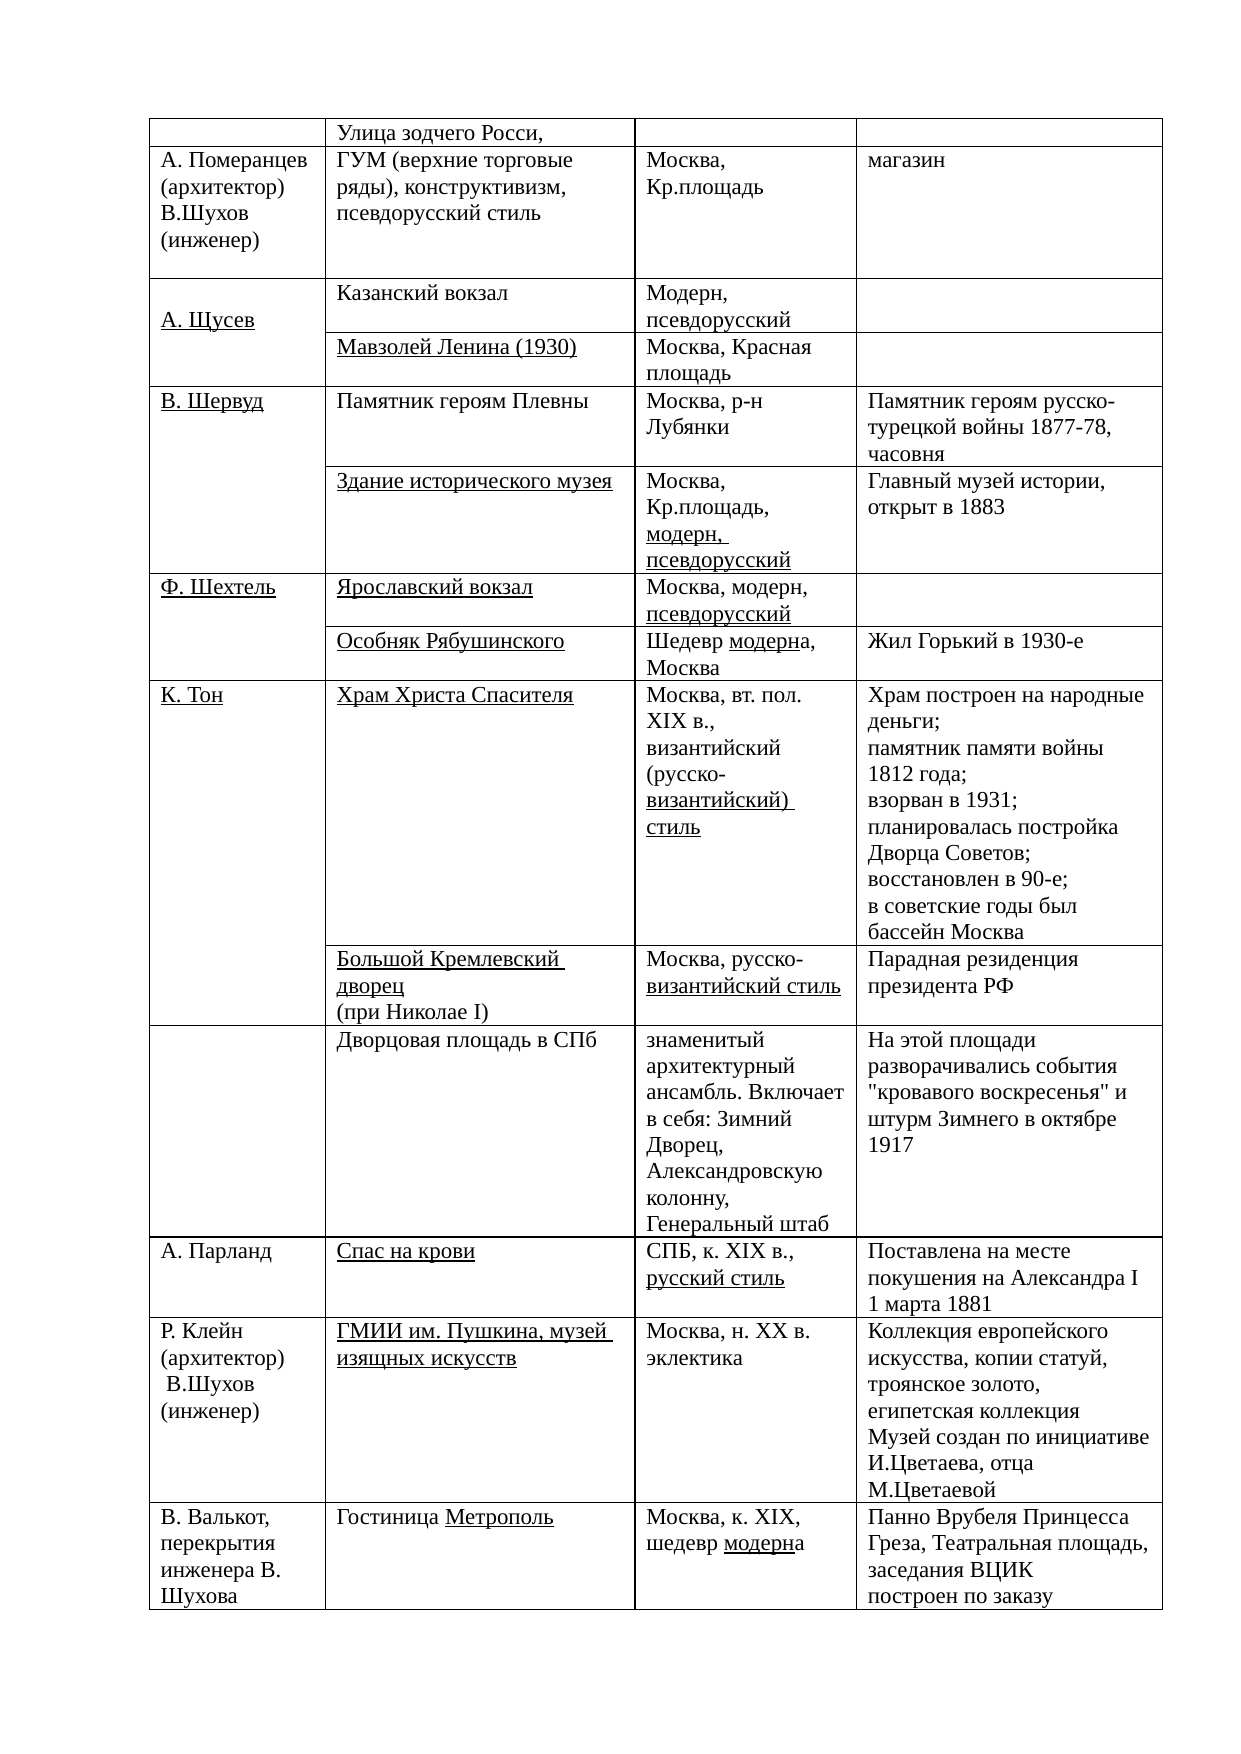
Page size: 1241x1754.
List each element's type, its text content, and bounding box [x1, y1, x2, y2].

table_cell Москва, Красная площадь [636, 333, 856, 386]
table_cell Москва, Кр.площадь, модерн, псевдорусский [636, 467, 856, 572]
table_cell Шедевр модерна, Москва [636, 627, 856, 680]
table_cell Храм построен на народные деньги; памятник памяти войны 1812 года; взорван в 1931; планировалась постройка Дворца Советов; восстановлен в 90-е; в советские годы был бассейн Москва [857, 681, 1162, 944]
table_cell [636, 119, 856, 146]
table_cell Ярославский вокзал [326, 574, 634, 626]
table_cell Спас на крови [326, 1238, 634, 1317]
table_cell Жил Горький в 1930-е [857, 627, 1162, 680]
table_cell Москва, вт. пол. XIX в., византийский (русско-византийский) стиль [636, 681, 856, 944]
table_cell магазин [857, 147, 1162, 278]
table_cell Дворцовая площадь в СПб [326, 1026, 634, 1236]
table_cell [150, 1026, 325, 1236]
table_cell Москва, русско-византийский стиль [636, 946, 856, 1024]
table_cell Москва, н. ХХ в. эклектика [636, 1318, 856, 1502]
table_cell А. Померанцев (архитектор) В.Шухов (инженер) [150, 147, 325, 278]
table_cell А. Парланд [150, 1238, 325, 1317]
table_cell [857, 279, 1162, 332]
table_cell Ф. Шехтель [150, 574, 325, 680]
table_cell Улица зодчего Росси, [326, 119, 634, 146]
table_cell Р. Клейн (архитектор) В.Шухов (инженер) [150, 1318, 325, 1502]
table_cell Казанский вокзал [326, 279, 634, 332]
table_cell Панно Врубеля Принцесса Греза, Театральная площадь, заседания ВЦИК построен по заказу [857, 1503, 1162, 1608]
table_cell Москва, модерн, псевдорусский [636, 574, 856, 626]
table_cell [150, 119, 325, 146]
table_cell Большой Кремлевский дворец (при Николае I) [326, 946, 634, 1024]
table_cell Москва, Кр.площадь [636, 147, 856, 278]
table_cell СПБ, к. XIX в., русский стиль [636, 1238, 856, 1317]
table_cell В. Валькот, перекрытия инженера В. Шухова [150, 1503, 325, 1608]
table_cell Здание исторического музея [326, 467, 634, 572]
table_cell В. Шервуд [150, 387, 325, 572]
table_cell Главный музей истории, открыт в 1883 [857, 467, 1162, 572]
table_cell знаменитый архитектурный ансамбль. Включает в себя: Зимний Дворец, Александровскую колонну, Генеральный штаб [636, 1026, 856, 1236]
table_cell Гостиница Метрополь [326, 1503, 634, 1608]
table_cell ГМИИ им. Пушкина, музей изящных искусств [326, 1318, 634, 1502]
table_cell Мавзолей Ленина (1930) [326, 333, 634, 386]
table_cell К. Тон [150, 681, 325, 1024]
table_cell Особняк Рябушинского [326, 627, 634, 680]
table_cell [857, 574, 1162, 626]
table_cell Коллекция европейского искусства, копии статуй, троянское золото, египетская коллекция Музей создан по инициативе И.Цветаева, отца М.Цветаевой [857, 1318, 1162, 1502]
table_cell Москва, р-н Лубянки [636, 387, 856, 466]
table_cell Памятник героям Плевны [326, 387, 634, 466]
table_cell Москва, к. XIX, шедевр модерна [636, 1503, 856, 1608]
table_cell Парадная резиденция президента РФ [857, 946, 1162, 1024]
table_cell Поставлена на месте покушения на Александра I 1 марта 1881 [857, 1238, 1162, 1317]
table_cell На этой площади разворачивались события "кровавого воскресенья" и штурм Зимнего в октябре 1917 [857, 1026, 1162, 1236]
table_cell [857, 333, 1162, 386]
table_cell Памятник героям русско-турецкой войны 1877-78, часовня [857, 387, 1162, 466]
table_cell [857, 119, 1162, 146]
table_cell Храм Христа Спасителя [326, 681, 634, 944]
table_cell Модерн, псевдорусский [636, 279, 856, 332]
table_cell А. Щусев [150, 279, 325, 386]
table_cell ГУМ (верхние торговые ряды), конструктивизм, псевдорусский стиль [326, 147, 634, 278]
